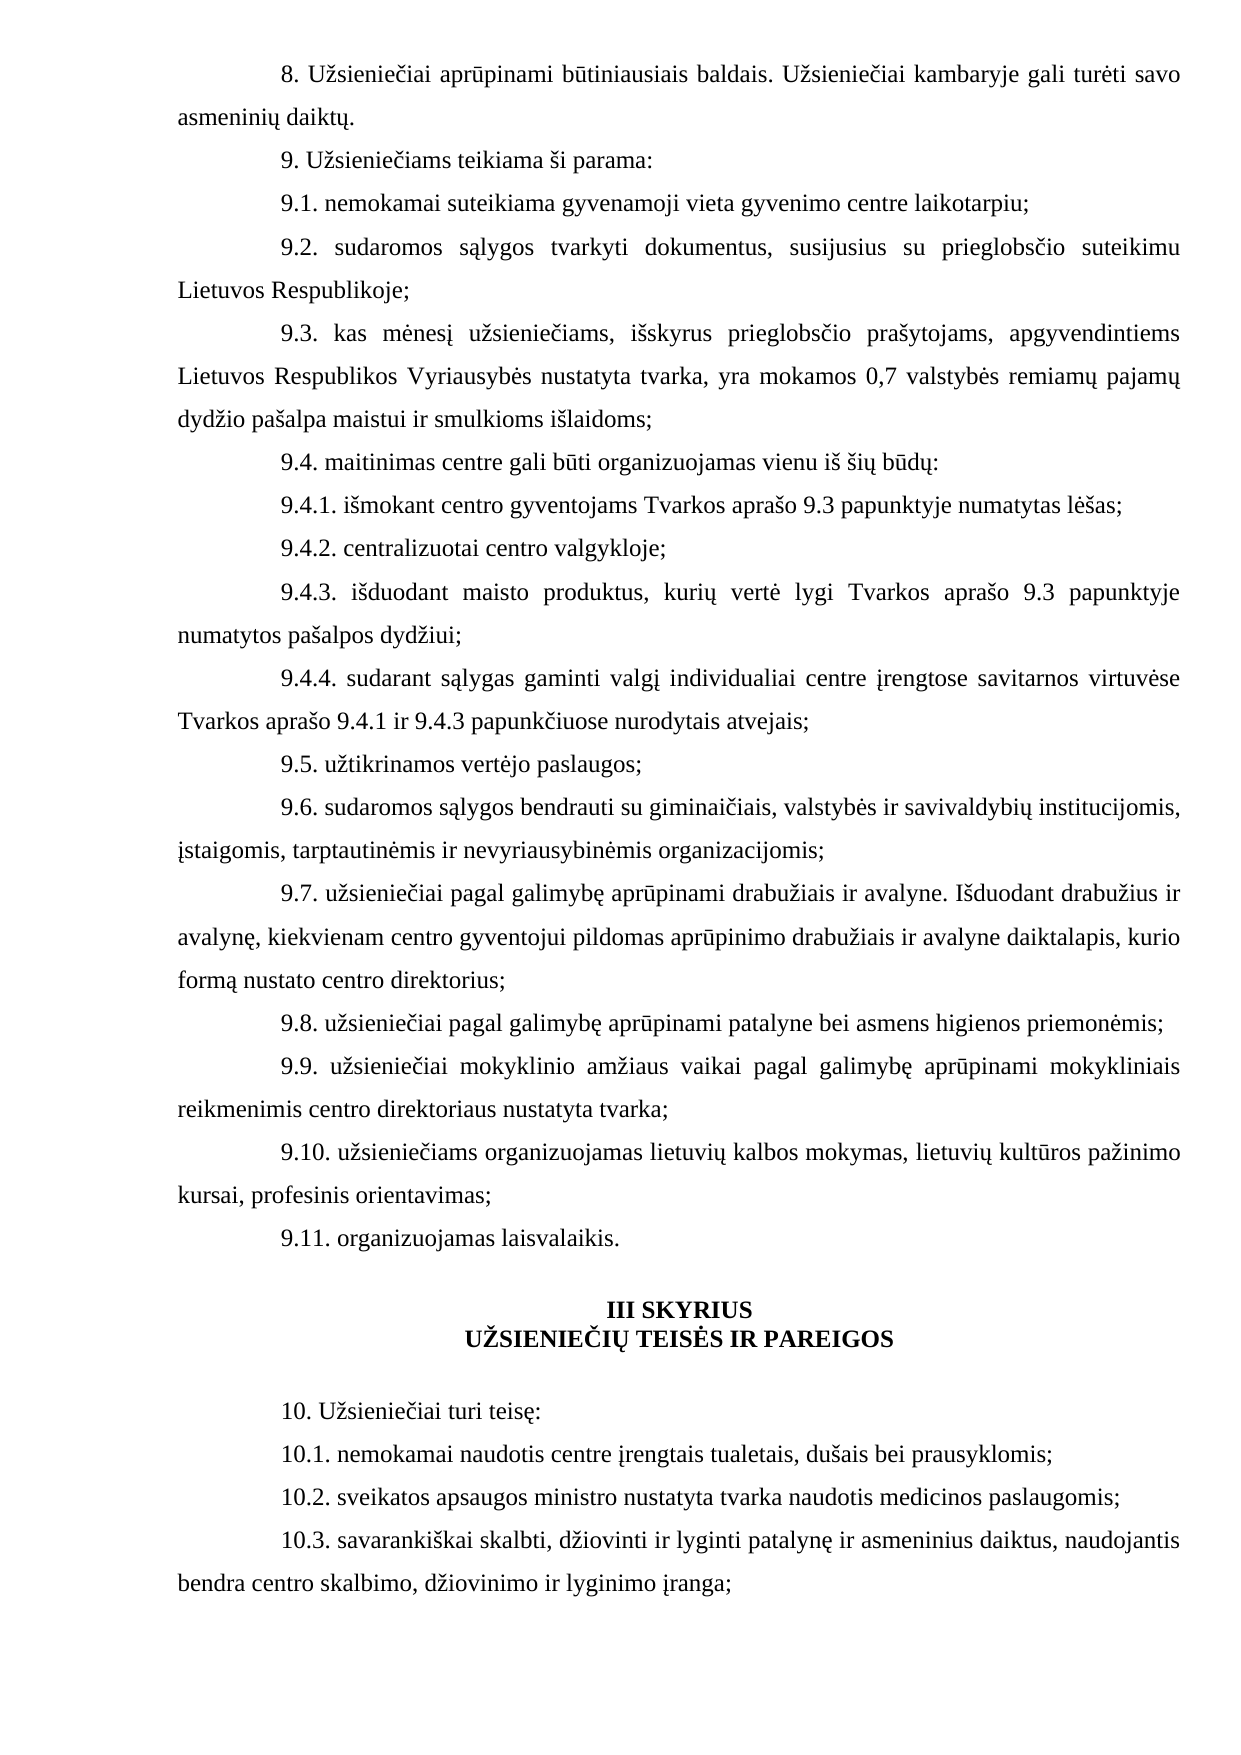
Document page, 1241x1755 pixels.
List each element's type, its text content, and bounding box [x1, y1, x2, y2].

text 9.8. užsieniečiai pagal galimybę aprūpinami patalyne bei asmens higienos priemonėmis; [177, 1008, 1181, 1037]
text UŽSIENIEČIŲ TEISĖS IR PAREIGOS [177, 1324, 1181, 1353]
text 9.4.4. sudarant sąlygas gaminti valgį individualiai centre įrengtose savitarnos virtuvėse Tvarkos aprašo 9.4.1 ir 9.4.3 papunkčiuose nurodytais atvejais; [177, 663, 1181, 735]
text 9.6. sudaromos sąlygos bendrauti su giminaičiais, valstybės ir savivaldybių institucijomis, įstaigomis, tarptautinėmis ir nevyriausybinėmis organizacijomis; [177, 792, 1181, 864]
text 9.2. sudaromos sąlygos tvarkyti dokumentus, susijusius su prieglobsčio suteikimu Lietuvos Respublikoje; [177, 232, 1181, 303]
text 9.9. užsieniečiai mokyklinio amžiaus vaikai pagal galimybę aprūpinami mokykliniais reikmenimis centro direktoriaus nustatyta tvarka; [177, 1051, 1181, 1123]
text 9.4. maitinimas centre gali būti organizuojamas vienu iš šių būdų: [177, 447, 1181, 476]
text 9. Užsieniečiams teikiama ši parama: [177, 145, 1181, 174]
text 10.2. sveikatos apsaugos ministro nustatyta tvarka naudotis medicinos paslaugomis; [177, 1482, 1181, 1511]
text 9.1. nemokamai suteikiama gyvenamoji vieta gyvenimo centre laikotarpiu; [177, 188, 1181, 217]
text 10. Užsieniečiai turi teisę: [177, 1396, 1181, 1425]
text 9.3. kas mėnesį užsieniečiams, išskyrus prieglobsčio prašytojams, apgyvendintiems Lietuvos Respublikos Vyriausybės nustatyta tvarka, yra mokamos 0,7 valstybės remiamų pajamų dydžio pašalpa maistui ir smulkioms išlaidoms; [177, 318, 1181, 433]
text 9.10. užsieniečiams organizuojamas lietuvių kalbos mokymas, lietuvių kultūros pažinimo kursai, profesinis orientavimas; [177, 1137, 1181, 1209]
text 9.5. užtikrinamos vertėjo paslaugos; [177, 749, 1181, 778]
text III SKYRIUS [177, 1295, 1181, 1324]
text 10.3. savarankiškai skalbti, džiovinti ir lyginti patalynę ir asmeninius daiktus, naudojantis bendra centro skalbimo, džiovinimo ir lyginimo įranga; [177, 1525, 1181, 1597]
text 9.4.3. išduodant maisto produktus, kurių vertė lygi Tvarkos aprašo 9.3 papunktyje numatytos pašalpos dydžiui; [177, 577, 1181, 648]
text 10.1. nemokamai naudotis centre įrengtais tualetais, dušais bei prausyklomis; [177, 1439, 1181, 1468]
text 9.7. užsieniečiai pagal galimybę aprūpinami drabužiais ir avalyne. Išduodant drabužius ir avalynę, kiekvienam centro gyventojui pildomas aprūpinimo drabužiais ir avalyne daiktalapis, kurio formą nustato centro direktorius; [177, 878, 1181, 993]
text 9.4.2. centralizuotai centro valgykloje; [177, 533, 1181, 562]
text 8. Užsieniečiai aprūpinami būtiniausiais baldais. Užsieniečiai kambaryje gali turėti savo asmeninių daiktų. [177, 59, 1181, 131]
text 9.11. organizuojamas laisvalaikis. [177, 1223, 1181, 1252]
text 9.4.1. išmokant centro gyventojams Tvarkos aprašo 9.3 papunktyje numatytas lėšas; [177, 490, 1181, 519]
